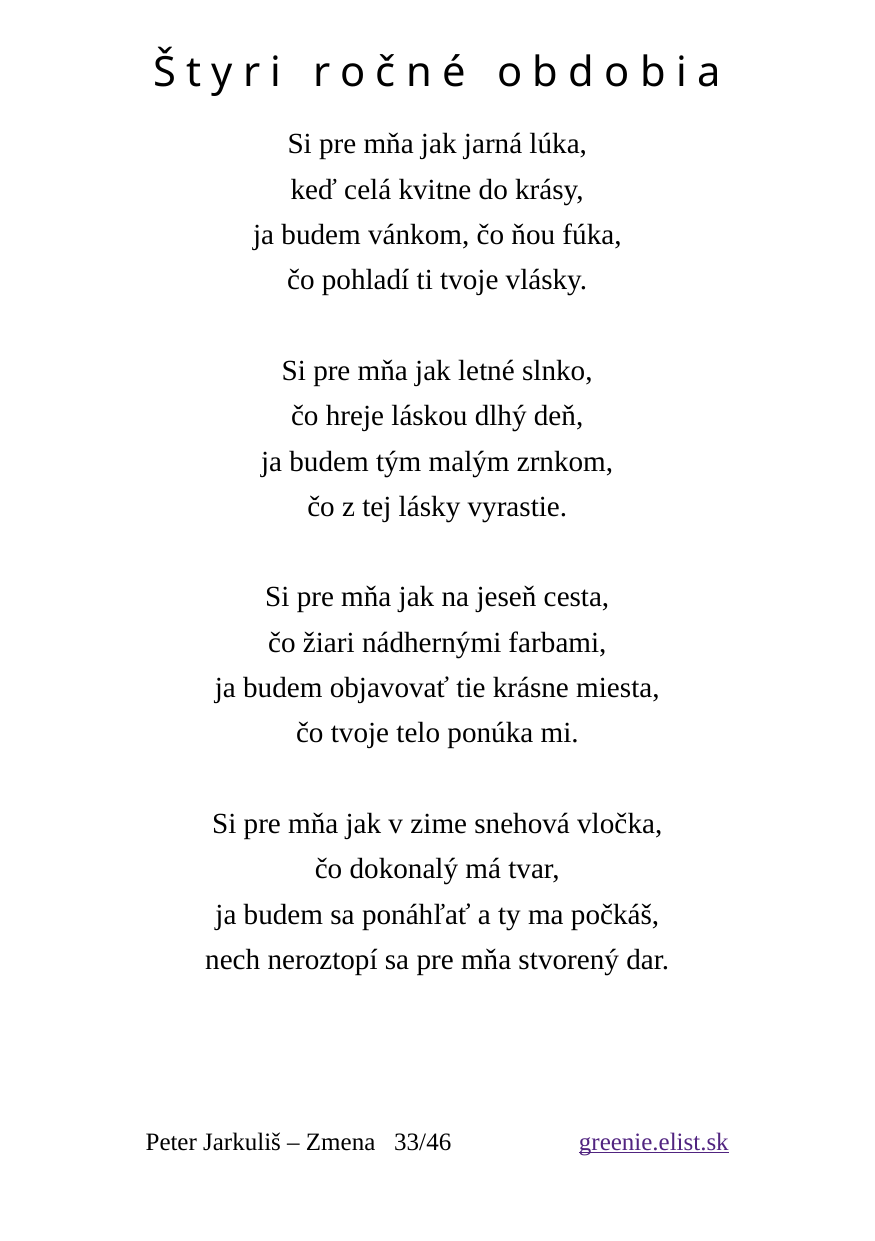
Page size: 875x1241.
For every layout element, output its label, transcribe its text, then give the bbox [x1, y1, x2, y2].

text čo tvoje telo ponúka mi. [41, 716, 833, 749]
text čo dokonalý má tvar, [41, 851, 833, 885]
text ja budem objavovať tie krásne miesta, [41, 670, 833, 704]
text ja budem tým malým zrnkom, [41, 444, 833, 477]
text čo hreje láskou dlhý deň, [41, 398, 833, 432]
text Si pre mňa jak na jeseň cesta, [41, 579, 833, 613]
text ja budem sa ponáhľať a ty ma počkáš, [41, 897, 833, 930]
text Si pre mňa jak letné slnko, [41, 353, 833, 387]
text čo pohladí ti tvoje vlásky. [41, 262, 833, 296]
text Si pre mňa jak v zime snehová vločka, [41, 806, 833, 840]
subtitle Štyri ročné obdobia [41, 41, 833, 98]
text čo žiari nádhernými farbami, [41, 625, 833, 658]
text ja budem vánkom, čo ňou fúka, [41, 217, 833, 251]
text keď celá kvitne do krásy, [41, 172, 833, 205]
text nech neroztopí sa pre mňa stvorený dar. [41, 942, 833, 976]
text Si pre mňa jak jarná lúka, [41, 126, 833, 160]
text čo z tej lásky vyrastie. [41, 489, 833, 522]
